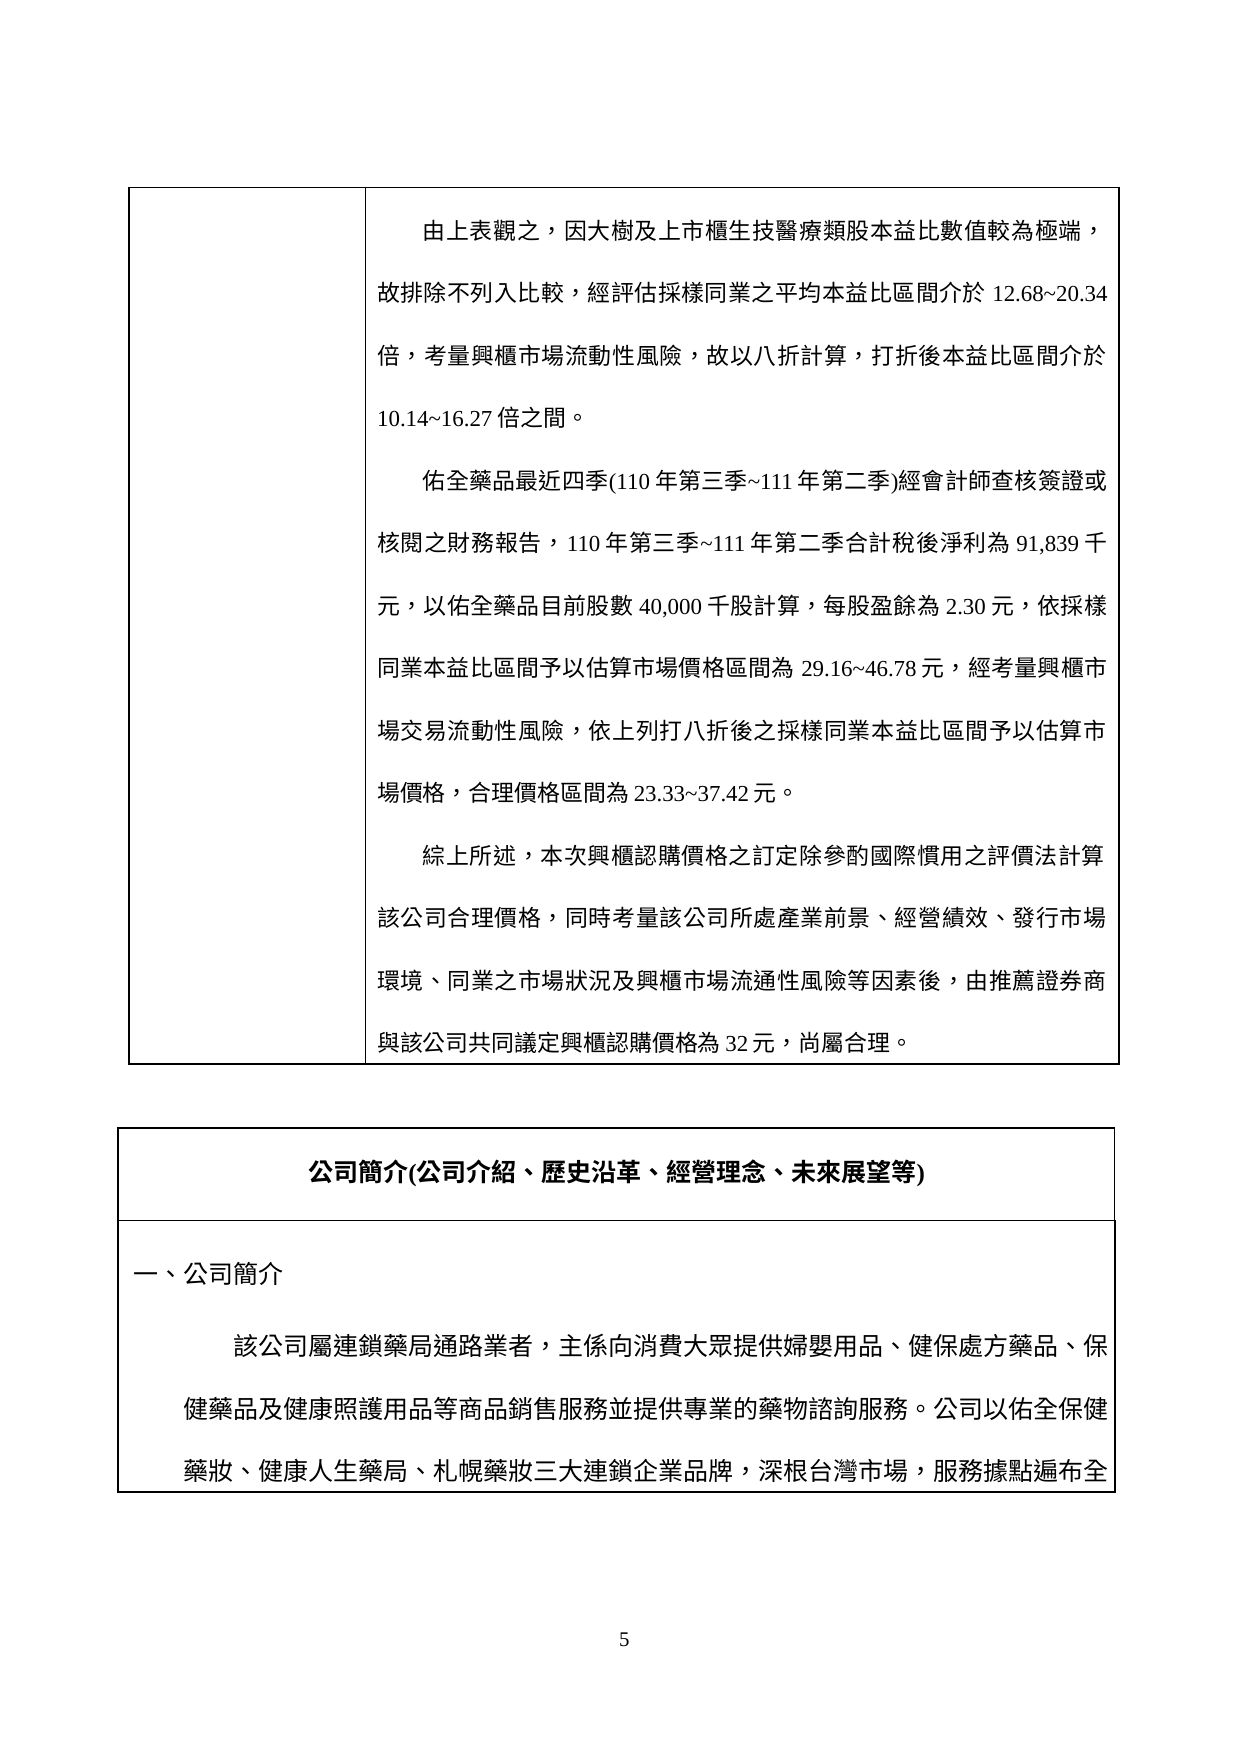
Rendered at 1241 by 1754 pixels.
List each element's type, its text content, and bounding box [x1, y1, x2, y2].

table_cell 一、公司簡介 該公司屬連鎖藥局通路業者，主係向消費大眾提供婦嬰用品、健保處方藥品、保健藥品及健康照護用品等商品銷售服務並提供專業的藥物諮詢服務。公司以佑全保健藥妝、健康人生藥局、札幌藥妝三大連鎖企業品牌，深根台灣市場，服務據點遍布全台。該公司主要以健康照護，社區照護為主要訴求的藥局型態公司。 二、歷史沿革 三、經營理念 四、未來展望 該公司為因應未來產業及整體經濟環境趨勢，藉由擬定各項計畫以規劃公司未來經營方向，以提升企業競爭力，茲就該公司未來短期及長期業務發展計畫，分別說明如下： (一)短期業務發展計畫 1.仍將繼續積極擴展門市數，擴大規模經濟以增加對供應商之議價能力，藉以提升營運績效。 2.探究我國人口老化的狀況，不管是長期備用藥或是處方用藥，市場的需求都在逐步攀升，這雖對對藥妝/藥局通路的發展均是一個利多現象。然而在藥妝/藥局通路中銷售之商品，除了處方用藥外幾乎多是屬於規格性的品牌商品。因此在後疫情時代網路購物愈趨普及後，過去所銷售的美妝用品、保健食品等就很容易受到影響與衝擊。故將以藥局的專業性與服務性再加以電子商務的即時性與便利性，發展O2O虛實整合的多元模式以提供消費者更全面性的服務。 3.將著手建立智慧化物流中心，雖然藥妝/藥局的商品在市場上之生命週期較長，但產品本身卻有保存期限的問題，加上市場競爭激烈、促銷活動頻繁，所以加速商品回轉率不再是藥妝/藥局供應鏈上所關注的單一議題，故需完成協同補貨預測之連動機制，方能達到準時到貨，提升客戶的服務水準。而完成貨物追蹤訊息及庫存水準資訊即時提供給供應商掌握回應決策，並把握改善控制門市補貨預測異常、供應商準時/准量到貨異常、存貨與物流成本異常、門市補貨執行異常等，並將執行異常快速回饋至物流計畫修正，藉以改善服務水準。 (二)長期業務發展計畫 1.積極引進國外知名藥妝/藥局的成功經營經驗並建立合作關係，以提升營運效率。 2.持續優化公司資訊系統，將企業資源有效整合，並加強客戶關係管理以強化對顧客之服務。 3.加強人員訓練、門市經營能力及提升服務品質。 4.開發智慧化雲端建康服務平台，整合資訊技術建置遠端健康照護服務，建立個人量測數據庫，以消費者的量測數據與用藥資訊，暸解消費者之需求並提供消費者個人化的專業服務。 [119, 1221, 1114, 1491]
table_header 公司簡介(公司介紹、歷史沿革、經營理念、未來展望等) [119, 1129, 1114, 1220]
table_cell 由上表觀之，因大樹及上市櫃生技醫療類股本益比數值較為極端，故排除不列入比較，經評估採樣同業之平均本益比區間介於12.68~20.34倍，考量興櫃市場流動性風險，故以八折計算，打折後本益比區間介於10.14~16.27倍之間。 佑全藥品最近四季(110年第三季~111年第二季)經會計師查核簽證或核閱之財務報告，110年第三季~111年第二季合計稅後淨利為91,839千元，以佑全藥品目前股數40,000千股計算，每股盈餘為2.30元，依採樣同業本益比區間予以估算市場價格區間為29.16~46.78元，經考量興櫃市場交易流動性風險，依上列打八折後之採樣同業本益比區間予以估算市場價格，合理價格區間為23.33~37.42元。 綜上所述，本次興櫃認購價格之訂定除參酌國際慣用之評價法計算該公司合理價格，同時考量該公司所處產業前景、經營績效、發行市場環境、同業之市場狀況及興櫃市場流通性風險等因素後，由推薦證券商與該公司共同議定興櫃認購價格為32元，尚屬合理。 [366, 188, 1118, 1063]
table_cell [130, 188, 365, 1063]
